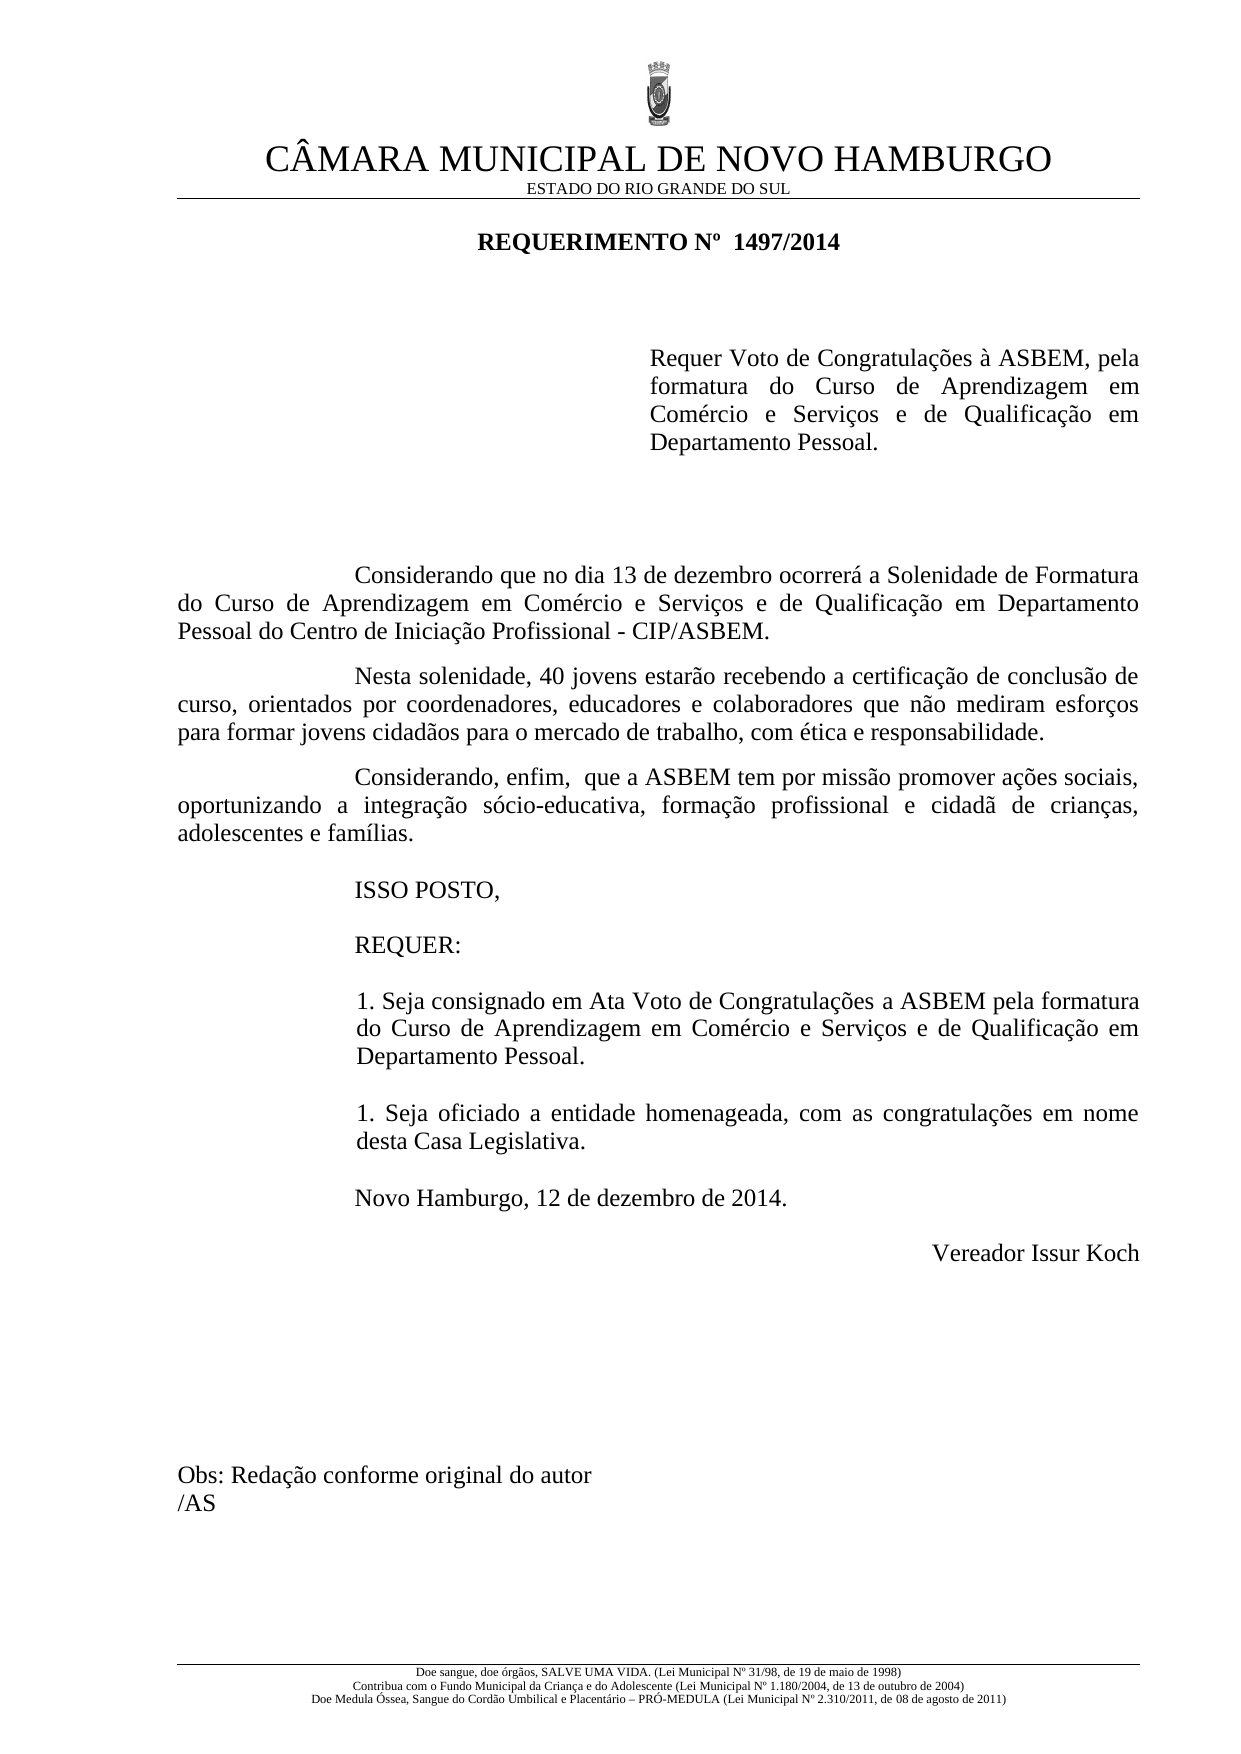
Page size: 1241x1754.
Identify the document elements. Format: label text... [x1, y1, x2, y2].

list 1. Seja oficiado a entidade homenageada, com as congratulações em nome desta Casa Legislativa. [356, 1099, 1140, 1154]
text Vereador Issur Koch [177, 1239, 1140, 1267]
text ISSO POSTO, [177, 876, 1140, 904]
text 1. Seja consignado em Ata Voto de Congratulações a ASBEM pela formatura do Curso de Aprendizagem em Comércio e Serviços e de Qualificação em Departamento Pessoal. [356, 987, 1140, 1070]
text Nesta solenidade, 40 jovens estarão recebendo a certificação de conclusão de curso, orientados por coordenadores, educadores e colaboradores que não mediram esforços para formar jovens cidadãos para o mercado de trabalho, com ética e responsabilidade. [177, 662, 1140, 746]
text Considerando que no dia 13 de dezembro ocorrerá a Solenidade de Formatura do Curso de Aprendizagem em Comércio e Serviços e de Qualificação em Departamento Pessoal do Centro de Iniciação Profissional - CIP/ASBEM. [177, 562, 1140, 645]
text REQUER: [177, 931, 1140, 959]
text Obs: Redação conforme original do autor [177, 1461, 1140, 1489]
text Considerando, enfim, que a ASBEM tem por missão promover ações sociais, oportunizando a integração sócio-educativa, formação profissional e cidadã de crianças, adolescentes e famílias. [177, 763, 1140, 846]
text Requer Voto de Congratulações à ASBEM, pela formatura do Curso de Aprendizagem em Comércio e Serviços e de Qualificação em Departamento Pessoal. [649, 344, 1140, 455]
text /AS [177, 1489, 1140, 1516]
text REQUERIMENTO Nº 1497/2014 [177, 228, 1140, 256]
text Novo Hamburgo, 12 de dezembro de 2014. [177, 1184, 1140, 1212]
